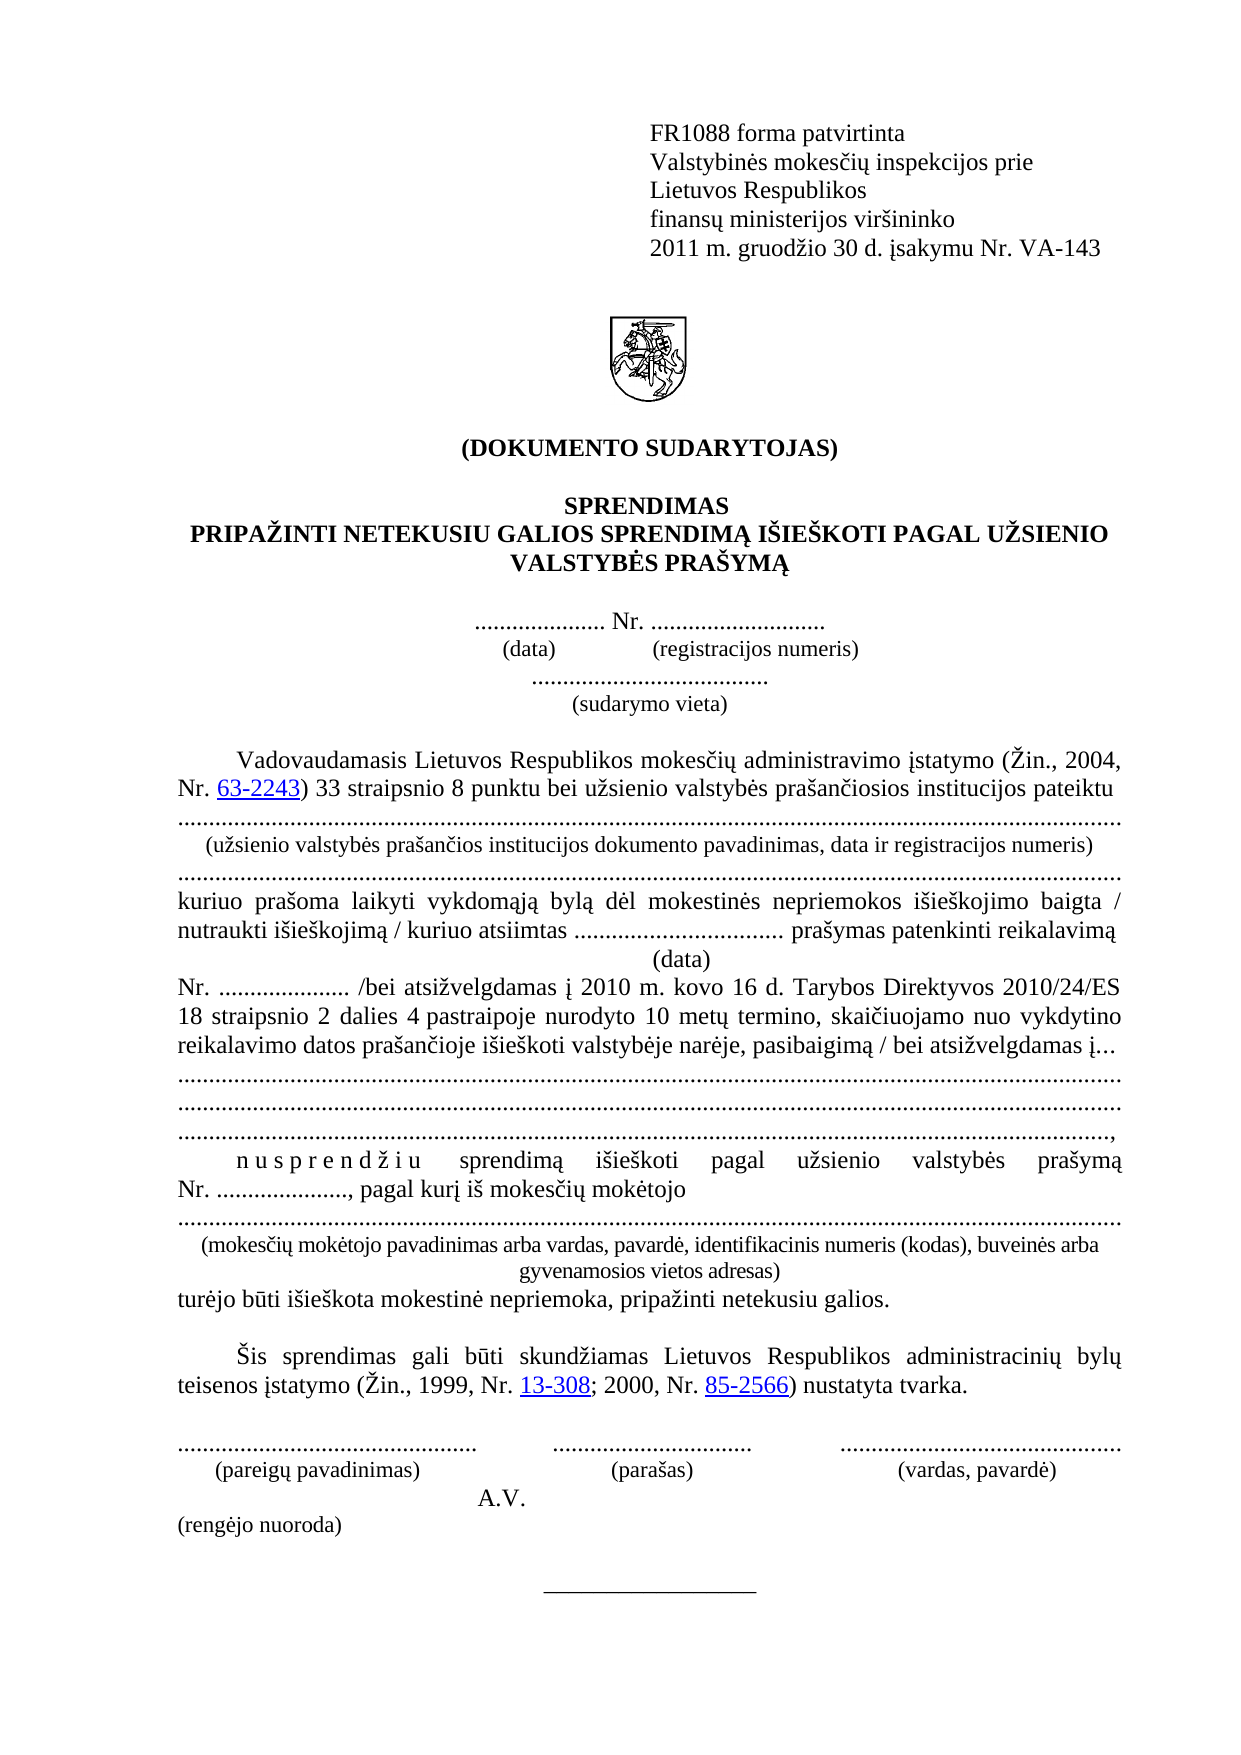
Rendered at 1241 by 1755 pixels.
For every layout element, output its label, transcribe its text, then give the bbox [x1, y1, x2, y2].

text (data) [652, 944, 1122, 972]
text (mokesčių mokėtojo pavadinimas arba vardas, pavardė, identifikacinis numeris (kodas), buveinės arba gyvenamosios vietos adresas) [177, 1231, 1122, 1284]
text . [177, 1202, 1122, 1231]
text (užsienio valstybės prašančios institucijos dokumento pavadinimas, data ir registracijos numeris) [177, 831, 1122, 857]
text A.V. [477, 1483, 1122, 1511]
text .. [177, 1087, 1122, 1116]
text turėjo būti išieškota mokestinė nepriemoka, pripažinti netekusiu galios. [177, 1284, 1122, 1313]
text . [177, 857, 1122, 886]
text 2011 m. gruodžio 30 d. įsakymu Nr. VA-143 [649, 233, 1122, 262]
text (herbas) [177, 291, 1122, 404]
text ..................... Nr. ............................ [177, 606, 1122, 634]
text (data) (registracijos numeris) [502, 634, 1122, 661]
text FR1088 forma patvirtinta [649, 118, 1122, 147]
text (pareigų pavadinimas) (parašas) (vardas, pavardė) [177, 1456, 1122, 1483]
text Vadovaudamasis Lietuvos Respublikos mokesčių administravimo įstatymo (Žin., 2004, Nr. 63-2243) 33 straipsnio 8 punktu bei užsienio valstybės prašančiosios institucijos pateiktu .. [177, 745, 1122, 831]
text (sudarymo vieta) [177, 690, 1122, 716]
text Šis sprendimas gali būti skundžiamas Lietuvos Respublikos administracinių bylų teisenos įstatymo (Žin., 1999, Nr. 13-308; 2000, Nr. 85-2566) nustatyta tvarka. [177, 1341, 1122, 1399]
text nusprendžiu sprendimą išieškoti pagal užsienio valstybės prašymą Nr. ....................., pagal kurį iš mokesčių mokėtojo [177, 1145, 1122, 1202]
text _________________ [177, 1567, 1122, 1595]
text (rengėjo nuoroda) [177, 1511, 1122, 1538]
text .. [177, 1059, 1122, 1087]
text Valstybinės mokesčių inspekcijos prie [649, 147, 1122, 176]
text kuriuo prašoma laikyti vykdomąją bylą dėl mokestinės nepriemokos išieškojimo baigta / nutraukti išieškojimą / kuriuo atsiimtas prašymas patenkinti reikalavimą [177, 886, 1122, 944]
text SPRENDIMAS PRIPAŽINTI NETEKUSIU GALIOS SPRENDIMĄ IŠIEŠKOTI PAGAL UŽSIENIO VALSTYBĖS PRAŠYMĄ [177, 491, 1122, 577]
text (DOKUMENTO SUDARYTOJAS) [177, 433, 1122, 462]
text Lietuvos Respublikos [649, 176, 1122, 204]
text finansų ministerijos viršininko [649, 204, 1122, 233]
text Nr. ..................... /bei atsižvelgdamas į 2010 m. kovo 16 d. Tarybos Direktyvos 2010/24/ES 18 straipsnio 2 dalies 4 pastraipoje nurodyto 10 metų termino, skaičiuojamo nuo vykdytino reikalavimo datos prašančioje išieškoti valstybėje narėje, pasibaigimą / bei atsižvelgdamas į [177, 972, 1122, 1059]
text .. , [177, 1116, 1122, 1145]
text ...................................... [177, 661, 1122, 690]
